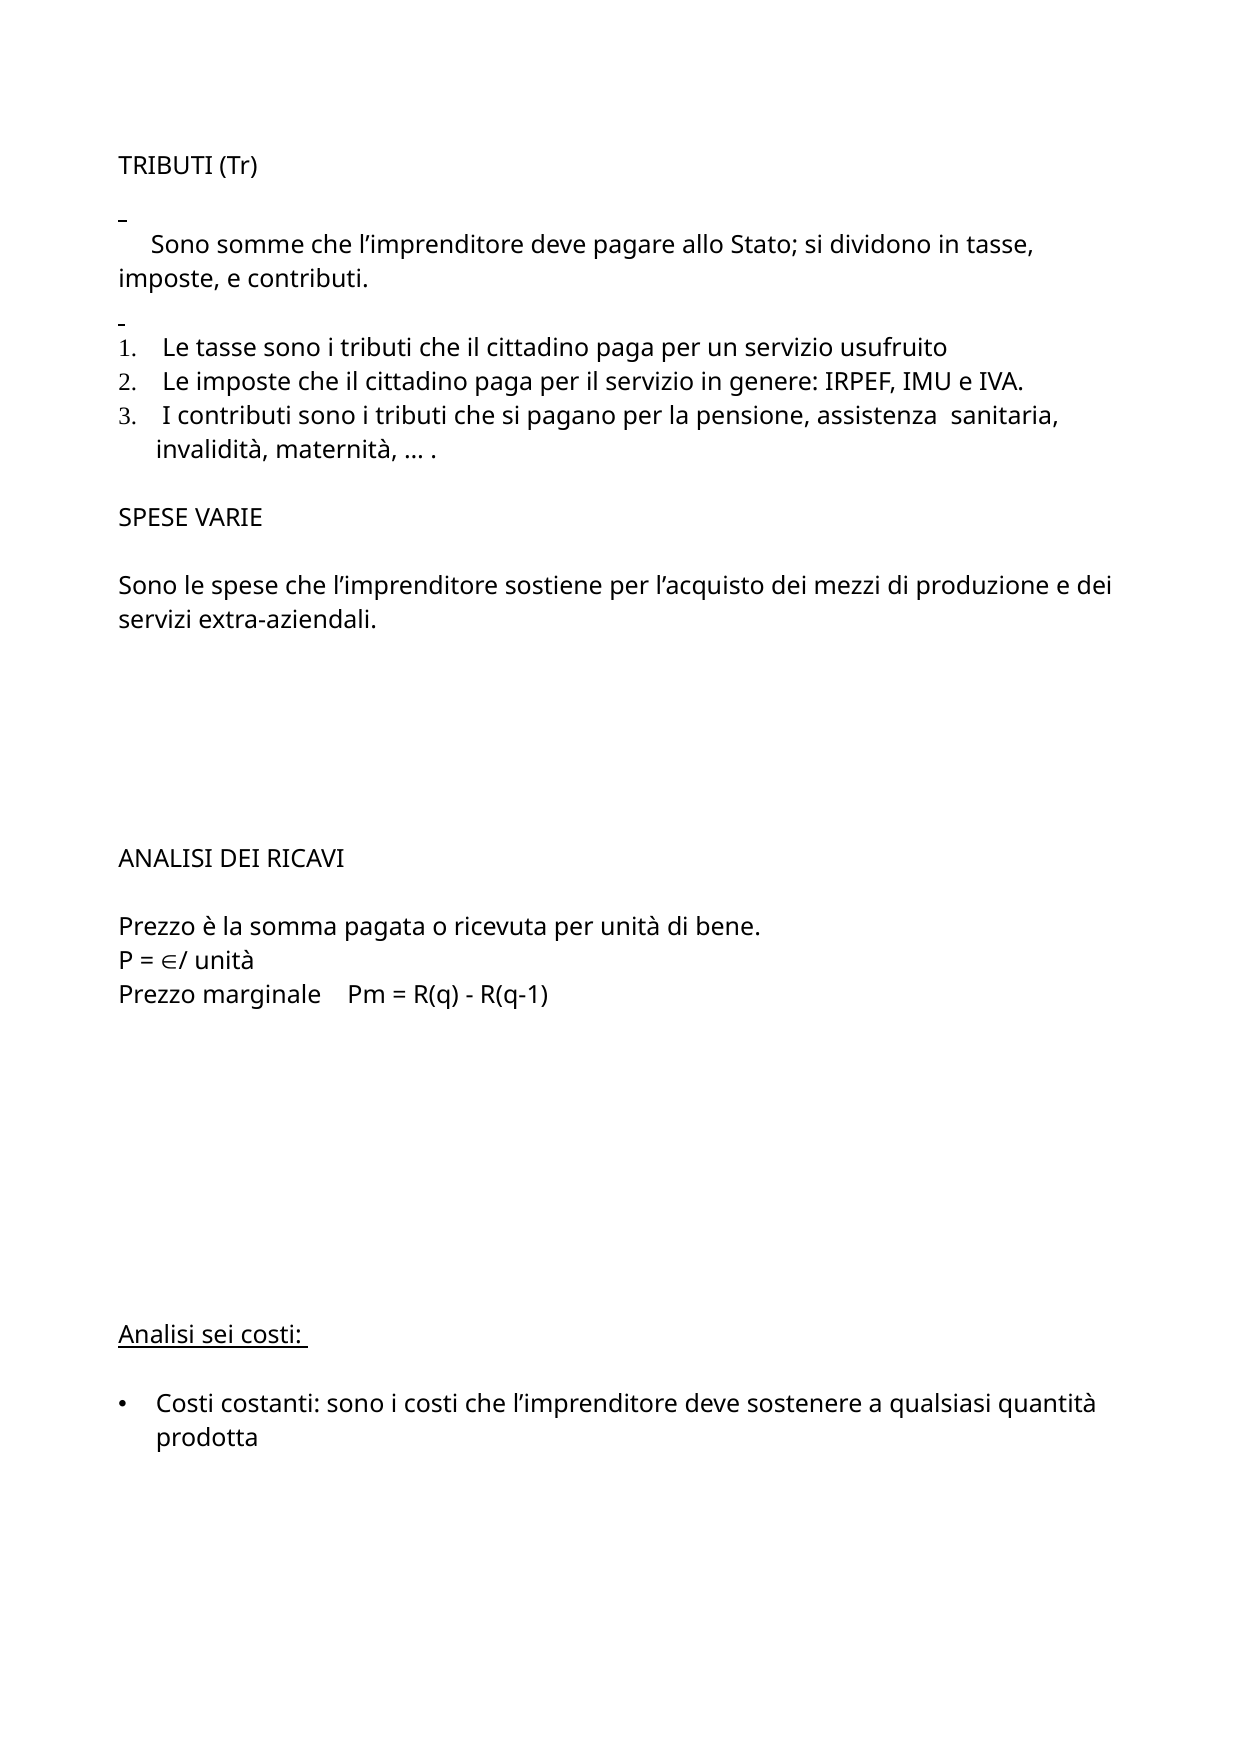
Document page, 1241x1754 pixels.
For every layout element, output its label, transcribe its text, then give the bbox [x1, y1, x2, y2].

text Analisi sei costi: [118, 1317, 1122, 1351]
list I contributi sono i tributi che si pagano per la pensione, assistenza sanitaria, invalidità, maternità, … . [118, 397, 1122, 466]
text Sono le spese che l’imprenditore sostiene per l’acquisto dei mezzi di produzione e dei servizi extra-aziendali. [118, 568, 1122, 636]
list Costi costanti: sono i costi che l’imprenditore deve sostenere a qualsiasi quantità prodotta [118, 1385, 1122, 1453]
list Le tasse sono i tributi che il cittadino paga per un servizio usufruito [118, 329, 1122, 363]
text Sono somme che l’imprenditore deve pagare allo Stato; si dividono in tasse, imposte, e contributi. [118, 227, 1122, 295]
text P = / unità [118, 942, 1122, 976]
text Prezzo è la somma pagata o ricevuta per unità di bene. [118, 908, 1122, 942]
list Le imposte che il cittadino paga per il servizio in genere: IRPEF, IMU e IVA. [118, 363, 1122, 397]
text SPESE VARIE [118, 499, 1122, 534]
text ANALISI DEI RICAVI [118, 840, 1122, 874]
text Prezzo marginale Pm = R(q) - R(q-1) [118, 976, 1122, 1011]
text TRIBUTI (Tr) [118, 148, 1122, 182]
